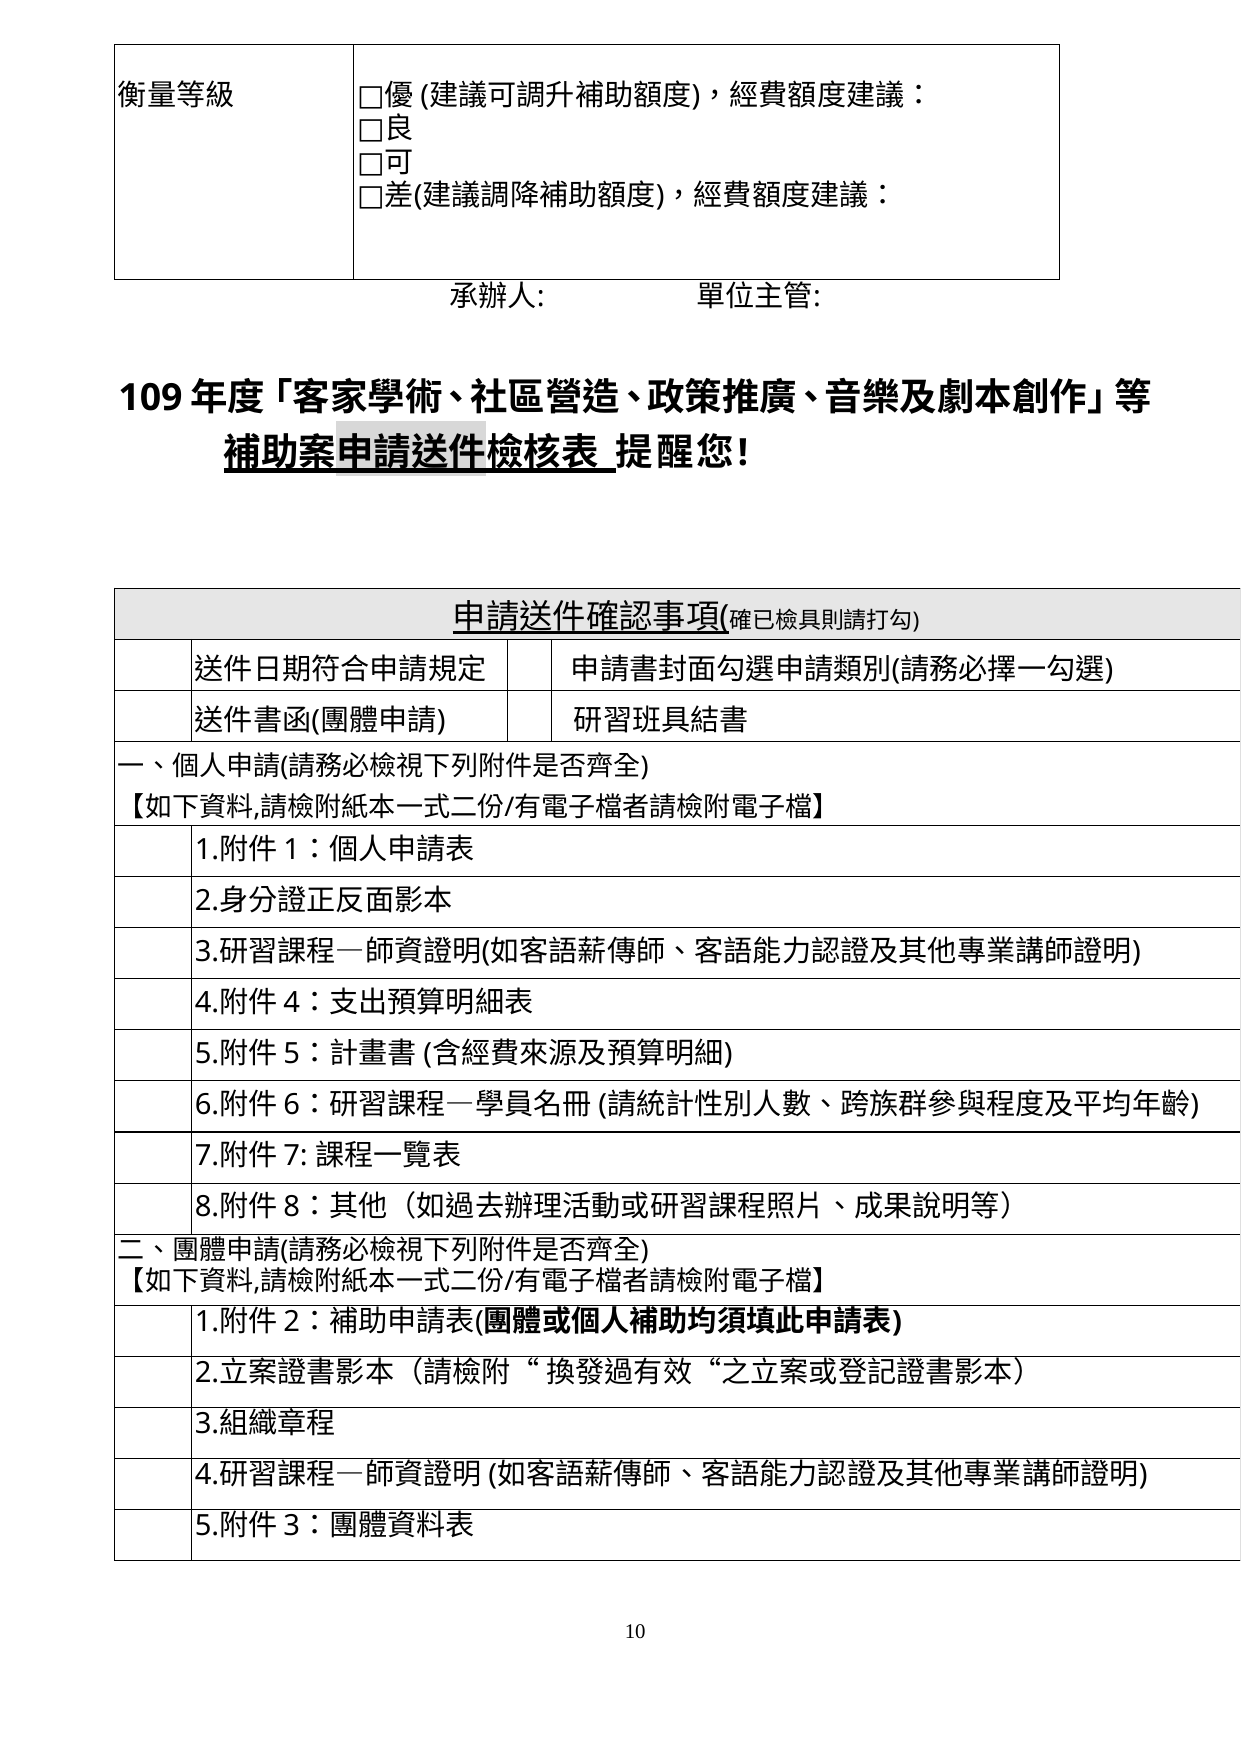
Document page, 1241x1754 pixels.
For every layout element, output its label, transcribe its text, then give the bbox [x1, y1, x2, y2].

table_cell [508, 640, 551, 690]
table_cell [115, 826, 191, 876]
table_cell 2.身分證正反面影本 [192, 877, 1240, 927]
table_cell 1.附件1：個人申請表 [192, 826, 1240, 876]
table_cell 一、個人申請(請務必檢視下列附件是否齊全) 【如下資料,請檢附紙本一式二份/有電子檔者請檢附電子檔】 [115, 742, 1240, 825]
table_cell [115, 640, 191, 690]
table_cell [115, 1408, 191, 1458]
table_cell [115, 1030, 191, 1080]
table_cell 3.組織章程 [192, 1408, 1240, 1458]
table_cell [115, 1184, 191, 1233]
table_cell 二、團體申請(請務必檢視下列附件是否齊全) 【如下資料,請檢附紙本一式二份/有電子檔者請檢附電子檔】 [115, 1235, 1240, 1305]
table_cell [115, 1306, 191, 1356]
table_cell [115, 877, 191, 927]
table_cell □優 (建議可調升補助額度)，經費額度建議： □良 □可 □差(建議調降補助額度)，經費額度建議： [354, 45, 1059, 279]
text 109年度「客家學術、社區營造、政策推廣、音樂及劇本創作」等補助案申請送件檢核表 提醒您! [118, 367, 1152, 476]
table_cell 研習班具結書 [552, 691, 1240, 741]
table_cell 2.立案證書影本（請檢附“ 換發過有效“之立案或登記證書影本） [192, 1357, 1240, 1407]
table_cell [115, 691, 191, 741]
table_cell [115, 1081, 191, 1131]
table_cell [115, 979, 191, 1029]
table_cell 3.研習課程—師資證明(如客語薪傳師、客語能力認證及其他專業講師證明) [192, 928, 1240, 978]
table_cell [115, 928, 191, 978]
table_cell 6.附件6：研習課程—學員名冊 (請統計性別人數、跨族群參與程度及平均年齡) [192, 1081, 1240, 1131]
text 承辦人: 單位主管: [118, 280, 1152, 313]
table_cell [115, 1510, 191, 1560]
table_cell 送件書函(團體申請) [192, 691, 507, 741]
table_cell [508, 691, 551, 741]
table_cell 7.附件7: 課程一覽表 [192, 1133, 1240, 1182]
table_cell 4.研習課程—師資證明 (如客語薪傳師、客語能力認證及其他專業講師證明) [192, 1459, 1240, 1509]
table_cell [115, 1357, 191, 1407]
table_cell 5.附件3：團體資料表 [192, 1510, 1240, 1560]
table_cell [115, 1133, 191, 1182]
table_cell 1.附件2：補助申請表(團體或個人補助均須填此申請表) [192, 1306, 1240, 1356]
table_cell 送件日期符合申請規定 [192, 640, 507, 690]
table_cell 8.附件8：其他（如過去辦理活動或研習課程照片、成果說明等） [192, 1184, 1240, 1233]
table_cell 申請書封面勾選申請類別(請務必擇一勾選) [552, 640, 1240, 690]
table_cell 5.附件5：計畫書 (含經費來源及預算明細) [192, 1030, 1240, 1080]
table_cell 衡量等級 [115, 45, 353, 279]
table_header 申請送件確認事項(確已檢具則請打勾) [115, 589, 1240, 639]
table_cell [115, 1459, 191, 1509]
table_cell 4.附件4：支出預算明細表 [192, 979, 1240, 1029]
